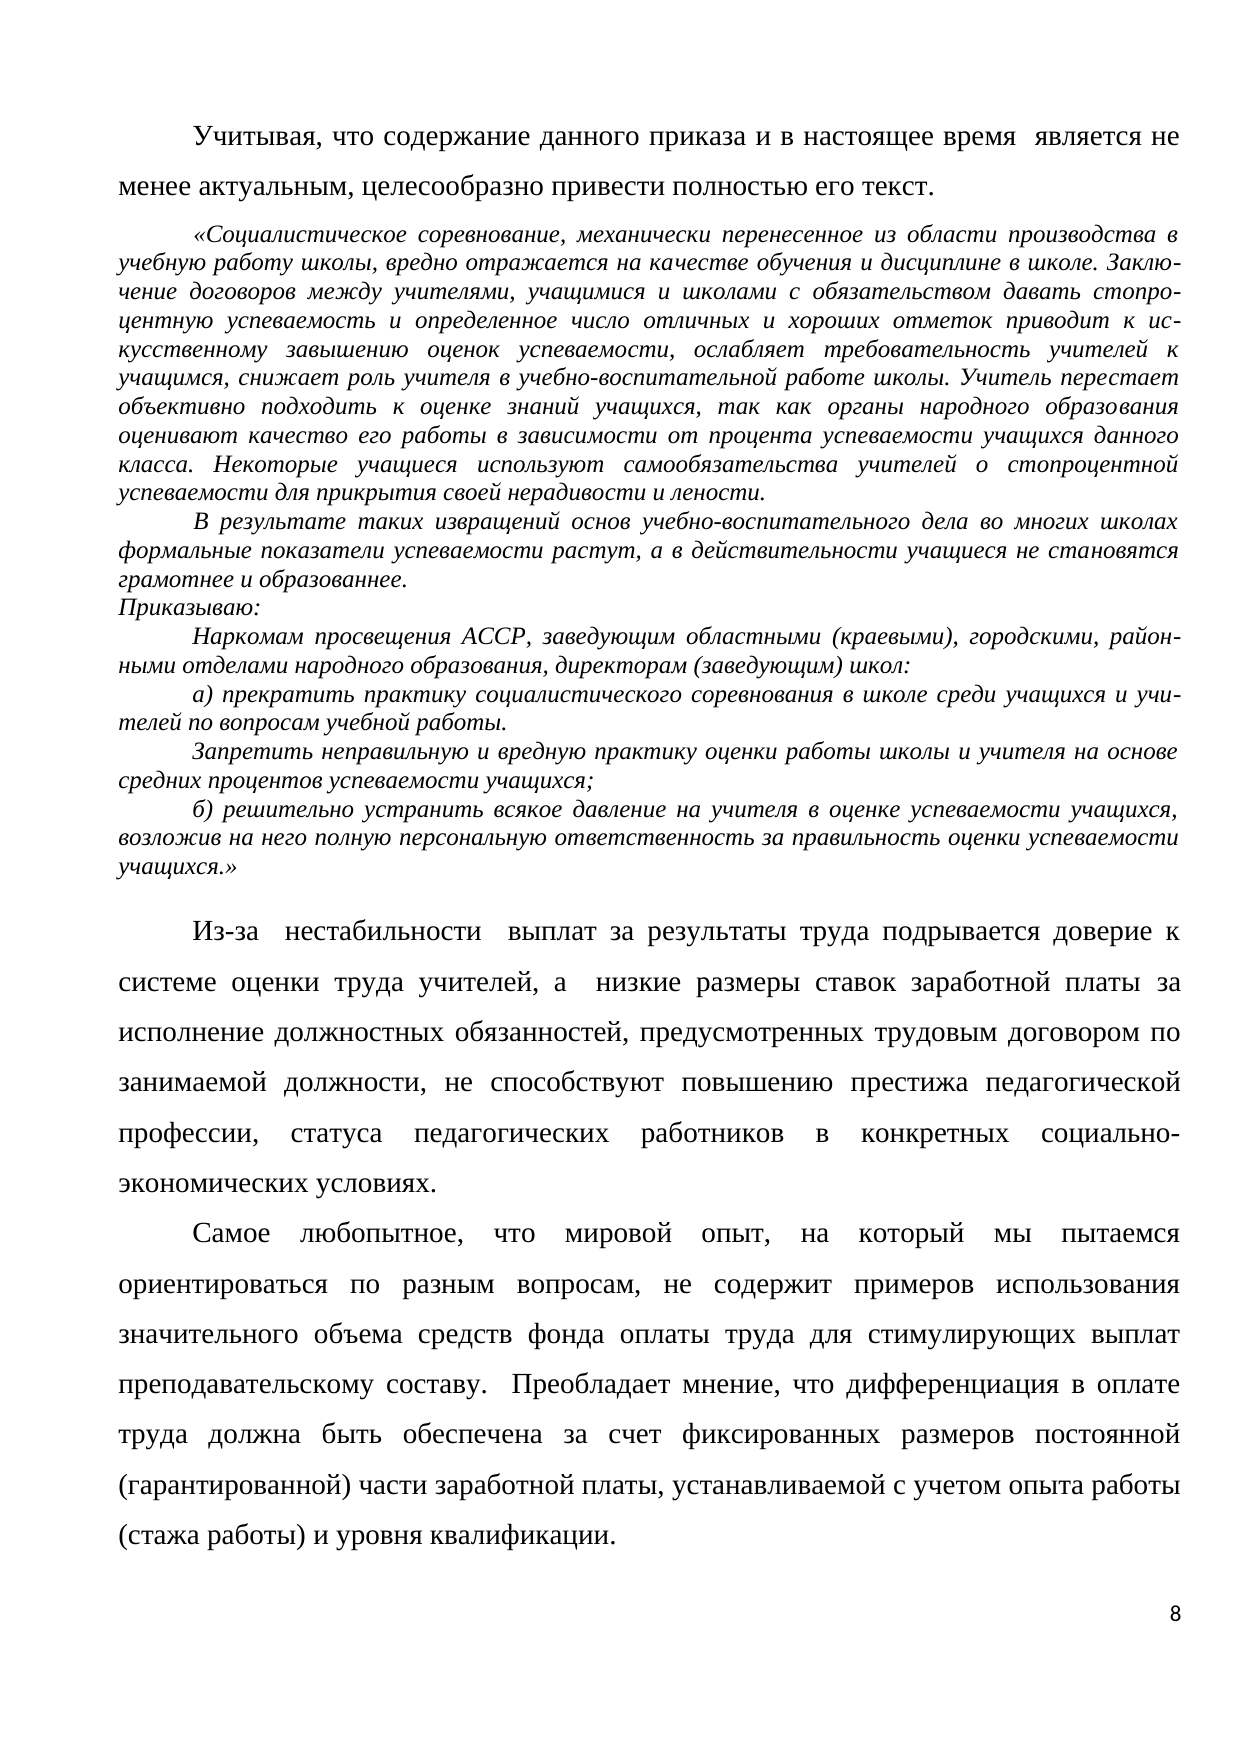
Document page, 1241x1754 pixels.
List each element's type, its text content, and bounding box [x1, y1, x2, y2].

text б) решительно устранить всякое давление на учителя в оценке успеваемости учащихся, возложив на него полную персональную от­ветственность за правильность оценки успе­ваемости учащихся.» [118, 794, 1181, 880]
text Наркомам просвещения АССР, заведующим областными (краевыми), городскими, район­ными отделами народного образования, дирек­торам (заведующим) школ: [118, 621, 1181, 679]
text а) прекратить практику социалистического соревнования в школе среди учащихся и учи­телей по вопросам учебной работы. [118, 679, 1181, 736]
text Самое любопытное, что мировой опыт, на который мы пытаемся ориентироваться по разным вопросам, не содержит примеров использования значительного объема средств фонда оплаты труда для стимулирующих выплат преподавательскому составу. Преобладает мнение, что дифференциация в оплате труда должна быть обеспечена за счет фиксированных размеров постоянной (гарантированной) части заработной платы, устанавливаемой с учетом опыта работы (стажа работы) и уровня квалификации. [118, 1215, 1181, 1551]
text Из-за нестабильности выплат за результаты труда подрывается доверие к системе оценки труда учителей, а низкие размеры ставок заработной платы за исполнение должностных обязанностей, предусмотренных трудовым договором по занимаемой должности, не способствуют повышению престижа педагогической профессии, статуса педагогических работников в конкретных социально-экономических условиях. [118, 913, 1181, 1199]
text Приказываю: [118, 592, 1181, 621]
text Учитывая, что содержание данного приказа и в настоящее время является не менее актуальным, целесообразно привести полностью его текст. [118, 118, 1181, 202]
text «Социалистическое соревнование, механически перенесенное из области производства в учеб­ную работу школы, вредно отражается на ка­честве обучения и дисциплине в школе. Заклю­чение договоров между учителями, учащимися и школами с обязательством давать стопро­центную успеваемость и определенное число отличных и хороших отметок приводит к ис­кусственному завышению оценок успеваемо­сти, ослабляет требовательность учителей к учащимся, снижает роль учителя в учебно-воспитательной работе школы. Учитель пере­стает объективно подходить к оценке знаний учащихся, так как органы народного образо­вания оценивают качество его работы в зависи­мости от процента успеваемости учащихся дан­ного класса. Некоторые учащиеся используют самообязательства учителей о стопроцентной успеваемости для прикрытия своей нерадиво­сти и лености. [118, 219, 1181, 506]
text В результате таких извращений основ учебно-воспитательного дела во многих школах формальные показатели успеваемости растут, а в действительности учащиеся не ста­новятся грамотнее и образованнее. [118, 506, 1181, 592]
text Запретить неправильную и вредную практику оценки работы школы и учителя на основе средних процентов успеваемости учащихся; [118, 736, 1181, 794]
